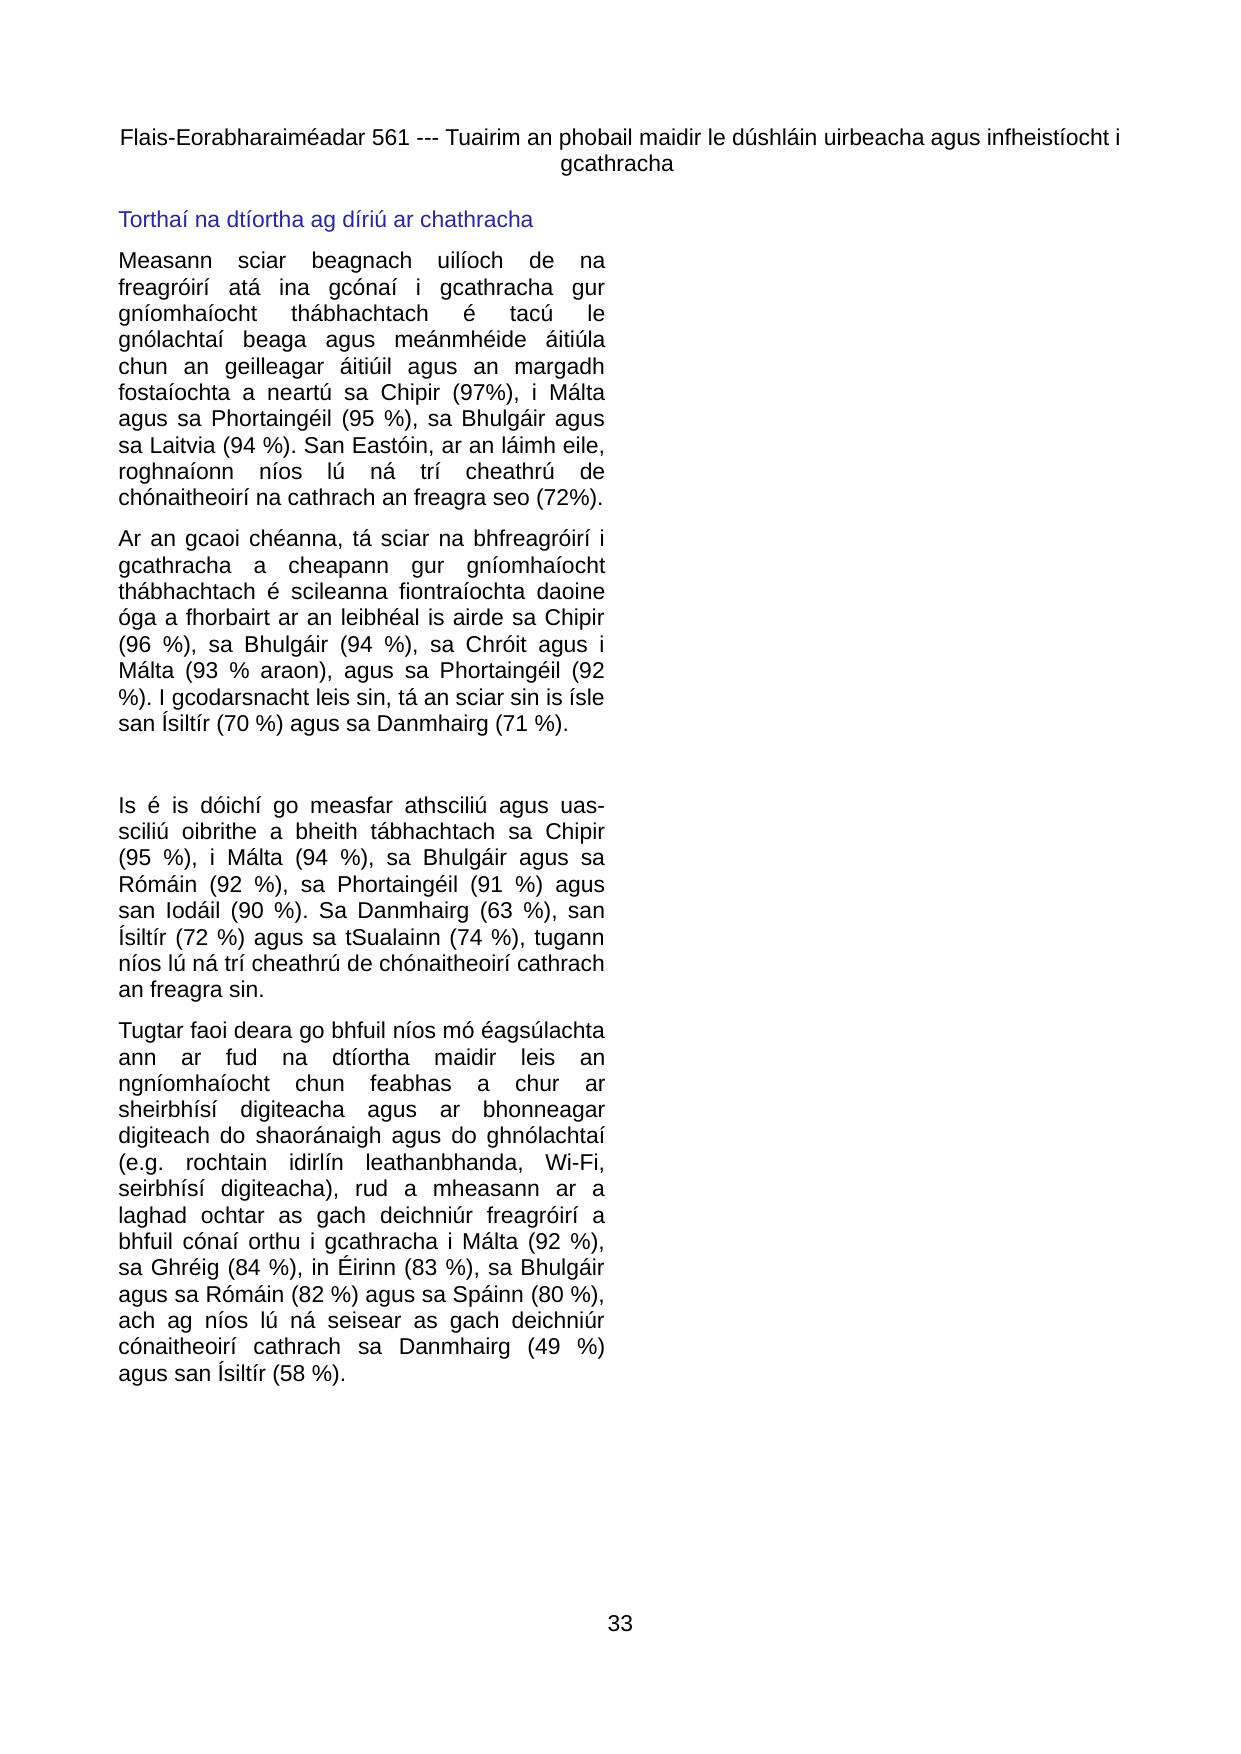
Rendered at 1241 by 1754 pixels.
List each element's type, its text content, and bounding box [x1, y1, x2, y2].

text Torthaí na dtíortha ag díriú ar chathracha [118, 206, 605, 233]
text Tugtar faoi deara go bhfuil níos mó éagsúlachta ann ar fud na dtíortha maidir leis an ngníomhaíocht chun feabhas a chur ar sheirbhísí digiteacha agus ar bhonneagar digiteach do shaoránaigh agus do ghnólachtaí (e.g. rochtain idirlín leathanbhanda, Wi-Fi, seirbhísí digiteacha), rud a mheasann ar a laghad ochtar as gach deichniúr freagróirí a bhfuil cónaí orthu i gcathracha i Málta (92 %), sa Ghréig (84 %), in Éirinn (83 %), sa Bhulgáir agus sa Rómáin (82 %) agus sa Spáinn (80 %), ach ag níos lú ná seisear as gach deichniúr cónaitheoirí cathrach sa Danmhairg (49 %) agus san Ísiltír (58 %). [118, 1017, 605, 1386]
text Measann sciar beagnach uilíoch de na freagróirí atá ina gcónaí i gcathracha gur gníomhaíocht thábhachtach é tacú le gnólachtaí beaga agus meánmhéide áitiúla chun an geilleagar áitiúil agus an margadh fostaíochta a neartú sa Chipir (97%), i Málta agus sa Phortaingéil (95 %), sa Bhulgáir agus sa Laitvia (94 %). San Eastóin, ar an láimh eile, roghnaíonn níos lú ná trí cheathrú de chónaitheoirí na cathrach an freagra seo (72%). [118, 247, 605, 511]
text Is é is dóichí go measfar athsciliú agus uas-sciliú oibrithe a bheith tábhachtach sa Chipir (95 %), i Málta (94 %), sa Bhulgáir agus sa Rómáin (92 %), sa Phortaingéil (91 %) agus san Iodáil (90 %). Sa Danmhairg (63 %), san Ísiltír (72 %) agus sa tSualainn (74 %), tugann níos lú ná trí cheathrú de chónaitheoirí cathrach an freagra sin. [118, 792, 605, 1002]
text Ar an gcaoi chéanna, tá sciar na bhfreagróirí i gcathracha a cheapann gur gníomhaíocht thábhachtach é scileanna fiontraíochta daoine óga a fhorbairt ar an leibhéal is airde sa Chipir (96 %), sa Bhulgáir (94 %), sa Chróit agus i Málta (93 % araon), agus sa Phortaingéil (92 %). I gcodarsnacht leis sin, tá an sciar sin is ísle san Ísiltír (70 %) agus sa Danmhairg (71 %). [118, 525, 605, 736]
